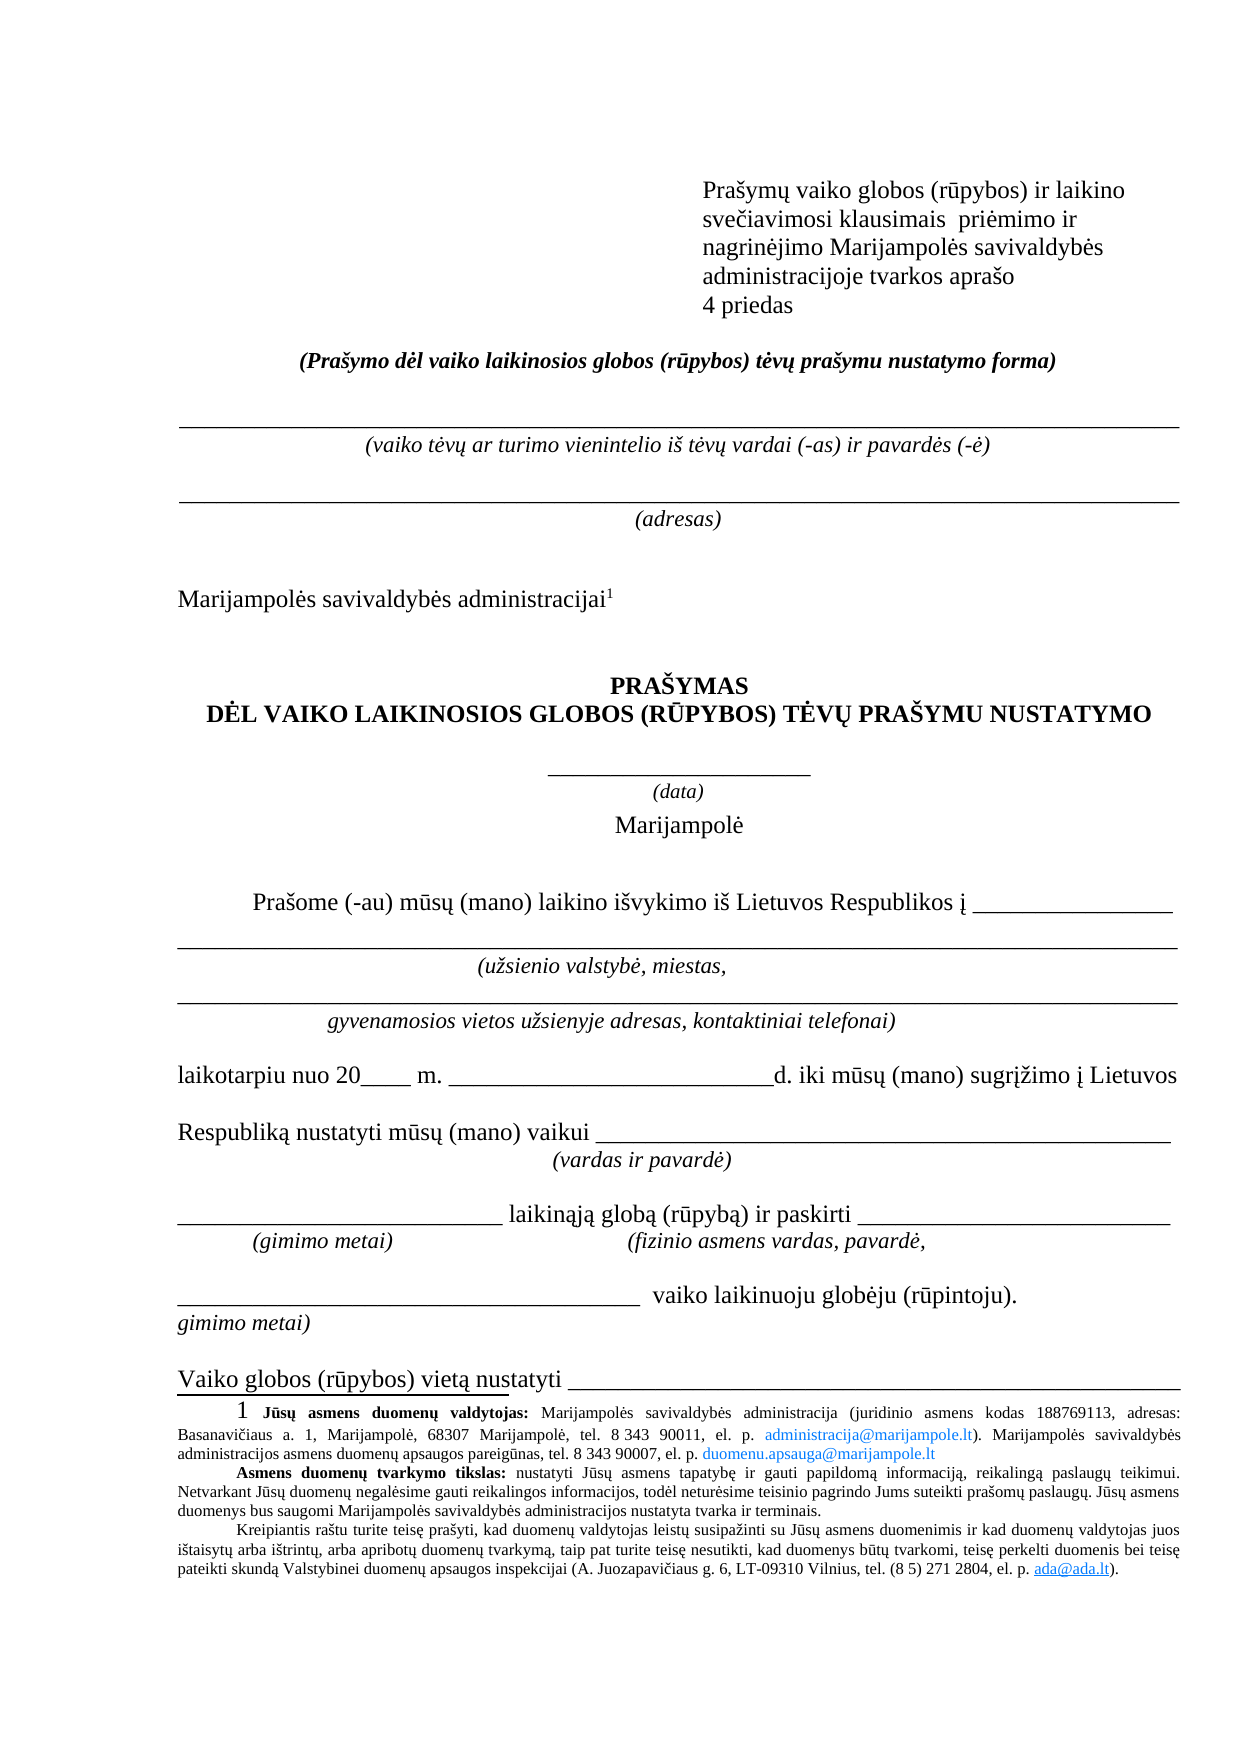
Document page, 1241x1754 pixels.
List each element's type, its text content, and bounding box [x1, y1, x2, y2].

text ________________________________________________________________________________ [177, 978, 1181, 1007]
text (data) [177, 779, 1181, 803]
text Respubliką nustatyti mūsų (mano) vaikui ______________________________________________ [177, 1117, 1181, 1146]
text Marijampolės savivaldybės administracijai [177, 584, 1181, 613]
text _____________________ [177, 750, 1181, 779]
text Jūsų asmens duomenų valdytojas: Marijampolės savivaldybės administracija (juridinio asmens kodas 188769113, adresas: Basanavičiaus a. 1, Marijampolė, 68307 Marijampolė, tel. 8 343 90011, el. p. administracija@marijampole.lt). Marijampolės savivaldybės administracijos asmens duomenų apsaugos pareigūnas, tel. 8 343 90007, el. p. duomenu.apsauga@marijampole.lt [177, 1396, 1181, 1463]
text (adresas) [177, 506, 1181, 532]
text ________________________________________________________________________________ [177, 477, 1181, 506]
text PRAŠYMAS [177, 671, 1181, 699]
text (vaiko tėvų ar turimo vienintelio iš tėvų vardai (-as) ir pavardės (-ė) [177, 431, 1181, 458]
text __________________________ laikinąją globą (rūpybą) ir paskirti _________________________ [177, 1199, 1181, 1227]
text Prašome (-au) mūsų (mano) laikino išvykimo iš Lietuvos Respublikos į ________________ [177, 887, 1181, 916]
text (Prašymo dėl vaiko laikinosios globos (rūpybos) tėvų prašymu nustatymo forma) [177, 347, 1181, 374]
text _____________________________________ vaiko laikinuoju globėju (rūpintoju). [177, 1280, 1181, 1309]
text Vaiko globos (rūpybos) vietą nustatyti _________________________________________________ [177, 1364, 1181, 1393]
text gyvenamosios vietos užsienyje adresas, kontaktiniai telefonai) [177, 1007, 1181, 1033]
text DĖL VAIKO LAIKINOSIOS GLOBOS (RŪPYBOS) TĖVŲ PRAŠYMU NUSTATYMO [177, 699, 1181, 728]
text Kreipiantis raštu turite teisę prašyti, kad duomenų valdytojas leistų susipažinti su Jūsų asmens duomenimis ir kad duomenų valdytojas juos ištaisytų arba ištrintų, arba apribotų duomenų tvarkymą, taip pat turite teisę nesutikti, kad duomenys būtų tvarkomi, teisę perkelti duomenis bei teisę pateikti skundą Valstybinei duomenų apsaugos inspekcijai (A. Juozapavičiaus g. 6, LT-09310 Vilnius, tel. (8 5) 271 2804, el. p. ada@ada.lt). [177, 1520, 1181, 1578]
text Prašymų vaiko globos (rūpybos) ir laikino svečiavimosi klausimais priėmimo ir nagrinėjimo Marijampolės savivaldybės administracijoje tvarkos aprašo [702, 175, 1181, 290]
text (gimimo metai) (fizinio asmens vardas, pavardė, [177, 1227, 1181, 1254]
text (užsienio valstybė, miestas, [177, 952, 1181, 978]
text gimimo metai) [177, 1309, 1181, 1335]
text 4 priedas [702, 290, 1181, 319]
text laikotarpiu nuo 20____ m. __________________________d. iki mūsų (mano) sugrįžimo į Lietuvos [177, 1060, 1181, 1088]
text ________________________________________________________________________________ [177, 923, 1181, 952]
text Asmens duomenų tvarkymo tikslas: nustatyti Jūsų asmens tapatybę ir gauti papildomą informaciją, reikalingą paslaugų teikimui. Netvarkant Jūsų duomenų negalėsime gauti reikalingos informacijos, todėl neturėsime teisinio pagrindo Jums suteikti prašomų paslaugų. Jūsų asmens duomenys bus saugomi Marijampolės savivaldybės administracijos nustatyta tvarka ir terminais. [177, 1463, 1181, 1520]
text ________________________________________________________________________________ [177, 402, 1181, 431]
text Marijampolė [177, 810, 1181, 839]
text (vardas ir pavardė) [177, 1146, 1181, 1172]
